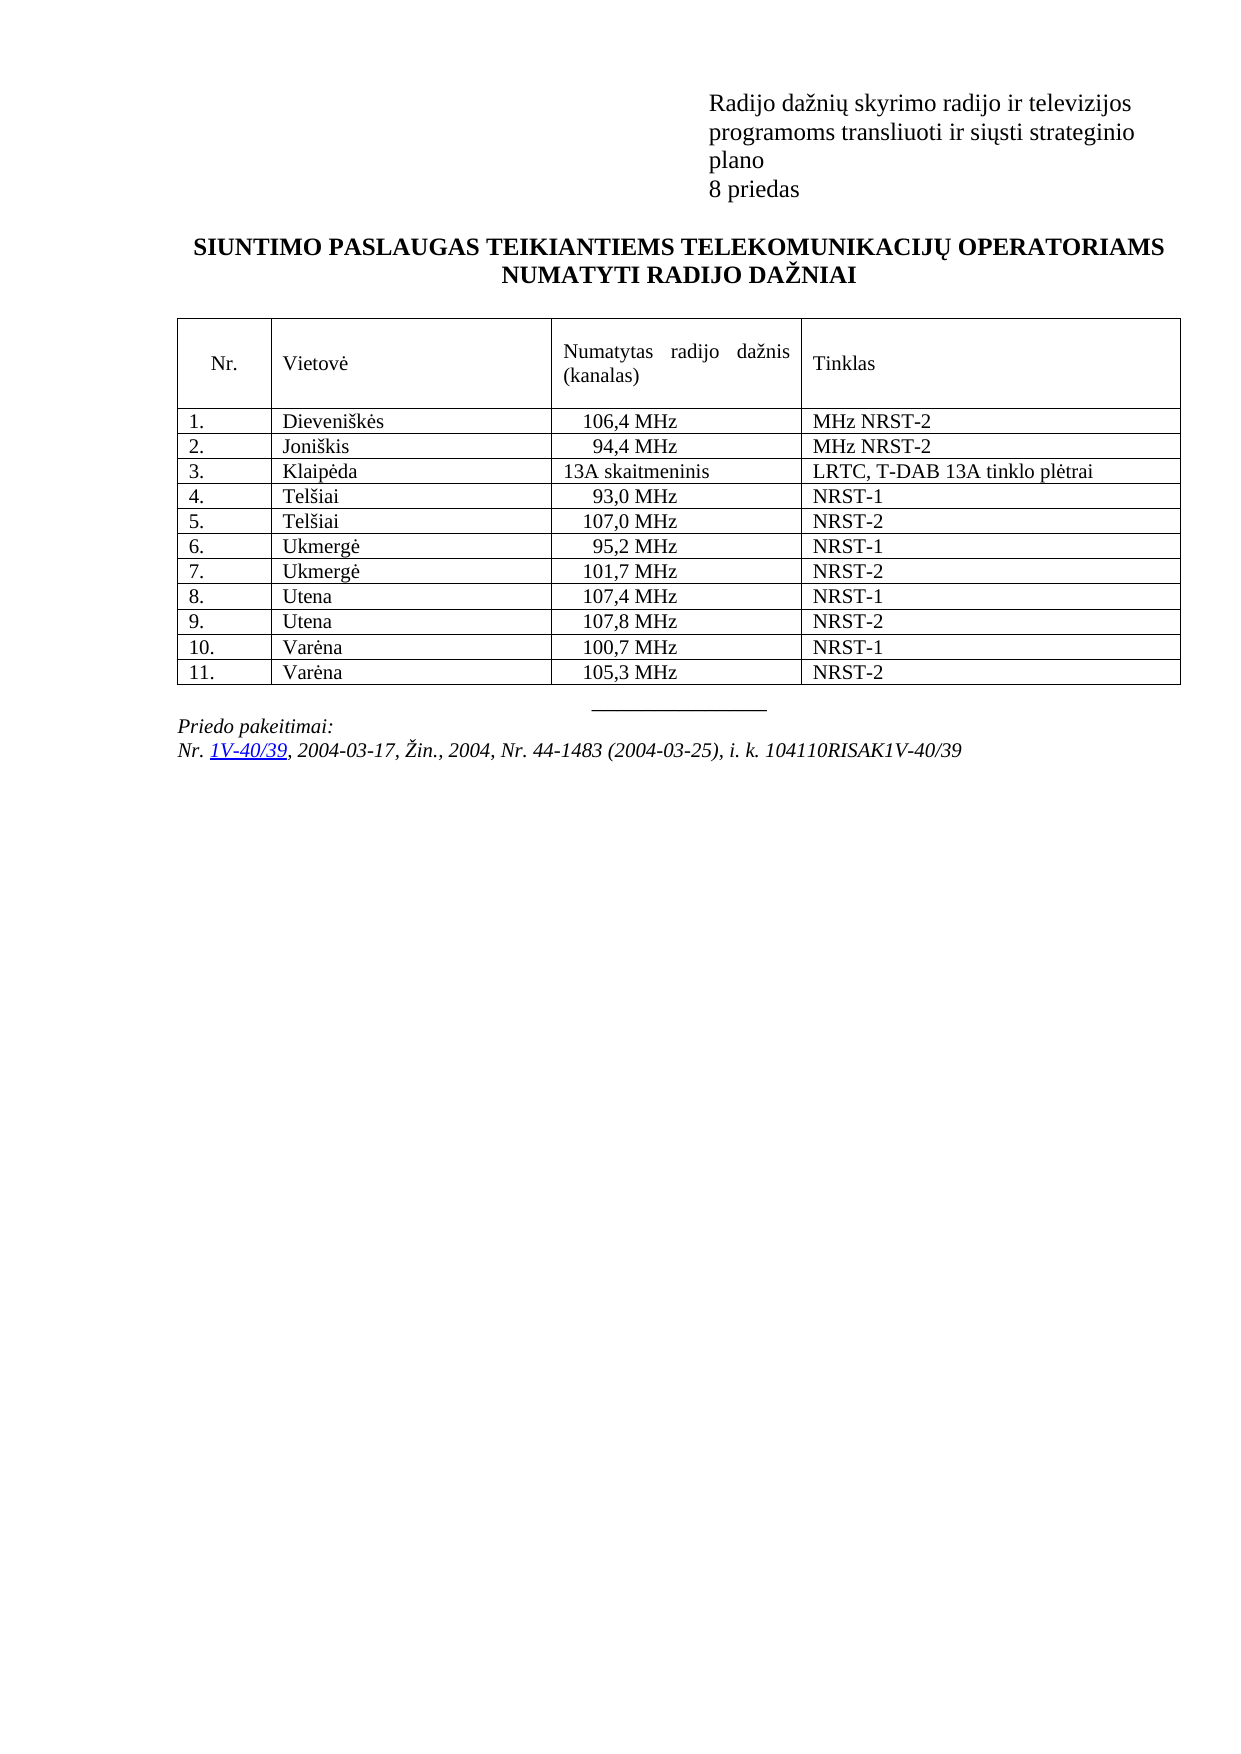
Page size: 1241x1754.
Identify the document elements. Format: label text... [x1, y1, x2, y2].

table_cell Ukmergė [272, 559, 551, 583]
table_cell 100,7 MHz [552, 635, 801, 659]
text programoms transliuoti ir siųsti strateginio [177, 117, 1181, 145]
table_cell 6. [178, 534, 271, 558]
table_cell Varėna [272, 660, 551, 684]
table_cell 105,3 MHz [552, 660, 801, 684]
table_header Numatytas radijo dažnis (kanalas) [552, 319, 801, 408]
table_cell 7. [178, 559, 271, 583]
table_cell 13A skaitmeninis [552, 459, 801, 483]
table_cell 9. [178, 610, 271, 633]
table_header Tinklas [802, 319, 1180, 408]
table_cell Dieveniškės [272, 409, 551, 433]
table_cell MHz NRST-2 [802, 409, 1180, 433]
table_header Vietovė [272, 319, 551, 408]
table_cell 4. [178, 484, 271, 508]
table_cell 3. [178, 459, 271, 483]
table_cell 94,4 MHz [552, 434, 801, 458]
table_cell LRTC, T-DAB 13A tinklo plėtrai [802, 459, 1180, 483]
table_cell Klaipėda [272, 459, 551, 483]
table_cell 95,2 MHz [552, 534, 801, 558]
table_cell 107,4 MHz [552, 584, 801, 608]
text ______________ [177, 685, 1181, 713]
table_cell 93,0 MHz [552, 484, 801, 508]
table_cell 8. [178, 584, 271, 608]
table_cell NRST-1 [802, 584, 1180, 608]
text SIUNTIMO PASLAUGAS TEIKIANTIEMS TELEKOMUNIKACIJŲ OPERATORIAMS NUMATYTI RADIJO DAŽNIAI [177, 232, 1181, 289]
table_cell 107,8 MHz [552, 610, 801, 633]
table_cell NRST-1 [802, 484, 1180, 508]
table_cell NRST-1 [802, 635, 1180, 659]
text Priedo pakeitimai: [177, 713, 1181, 738]
table_cell 1. [178, 409, 271, 433]
table_cell Varėna [272, 635, 551, 659]
table_cell Utena [272, 610, 551, 633]
table_cell 106,4 MHz [552, 409, 801, 433]
table_cell Joniškis [272, 434, 551, 458]
text Radijo dažnių skyrimo radijo ir televizijos [177, 88, 1181, 117]
table_cell Utena [272, 584, 551, 608]
table_cell 5. [178, 509, 271, 533]
table_cell 11. [178, 660, 271, 684]
table_cell Telšiai [272, 484, 551, 508]
table_cell Telšiai [272, 509, 551, 533]
table_cell 101,7 MHz [552, 559, 801, 583]
table_cell 2. [178, 434, 271, 458]
table_cell MHz NRST-2 [802, 434, 1180, 458]
table_cell NRST-2 [802, 509, 1180, 533]
text Nr. 1V-40/39, 2004-03-17, Žin., 2004, Nr. 44-1483 (2004-03-25), i. k. 104110RISAK1V-40/39 [177, 738, 1181, 762]
text 8 priedas [177, 174, 1181, 203]
table_cell Ukmergė [272, 534, 551, 558]
table_cell NRST-2 [802, 559, 1180, 583]
table_header Nr. [178, 319, 271, 408]
table_cell NRST-2 [802, 660, 1180, 684]
table_cell NRST-1 [802, 534, 1180, 558]
table_cell 10. [178, 635, 271, 659]
table_cell NRST-2 [802, 610, 1180, 633]
table_cell 107,0 MHz [552, 509, 801, 533]
text plano [177, 145, 1181, 174]
